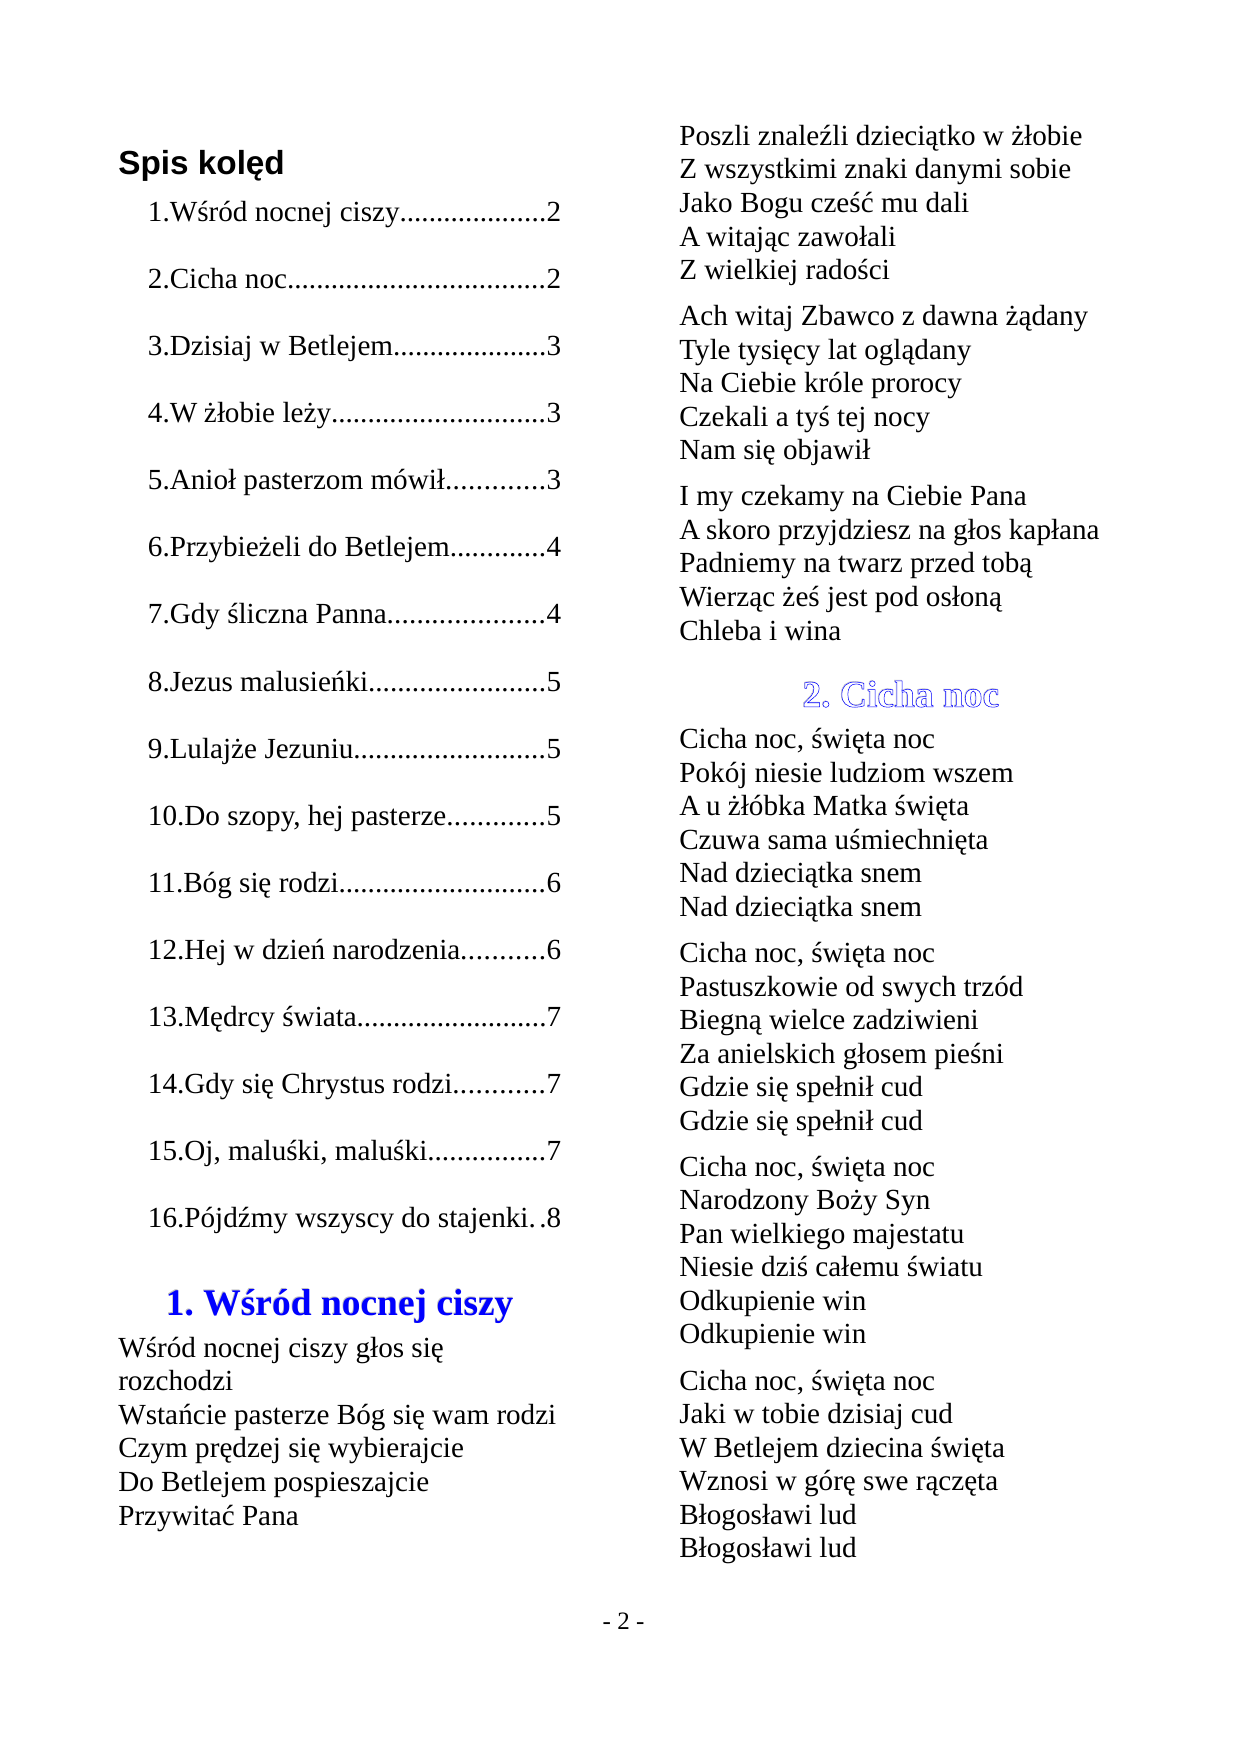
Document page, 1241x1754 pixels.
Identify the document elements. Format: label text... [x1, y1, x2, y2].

text 5.Anioł pasterzom mówił 3 [148, 462, 561, 496]
text I my czekamy na Ciebie Pana A skoro przyjdziesz na głos kapłana Padniemy na twarz przed tobą Wierząc żeś jest pod osłoną Chleba i wina [679, 478, 1122, 646]
text 6.Przybieżeli do Betlejem 4 [148, 529, 561, 563]
text 1.Wśród nocnej ciszy 2 [148, 194, 561, 228]
text Cicha noc, święta noc Pastuszkowie od swych trzód Biegną wielce zadziwieni Za anielskich głosem pieśni Gdzie się spełnił cud Gdzie się spełnił cud [679, 935, 1122, 1136]
subtitle Wśród nocnej ciszy [118, 1280, 561, 1323]
text Ach witaj Zbawco z dawna żądany Tyle tysięcy lat oglądany Na Ciebie króle prorocy Czekali a tyś tej nocy Nam się objawił [679, 298, 1122, 466]
subtitle Cicha noc [679, 672, 1122, 715]
text 11.Bóg się rodzi 6 [148, 865, 561, 898]
text 10.Do szopy, hej pasterze 5 [148, 798, 561, 831]
text 3.Dzisiaj w Betlejem 3 [148, 328, 561, 362]
text 2.Cicha noc 2 [148, 261, 561, 295]
text 16.Pójdźmy wszyscy do stajenki 8 [148, 1200, 561, 1234]
text 14.Gdy się Chrystus rodzi 7 [148, 1066, 561, 1100]
text 13.Mędrcy świata 7 [148, 999, 561, 1033]
text Poszli znaleźli dzieciątko w żłobie Z wszystkimi znaki danymi sobie Jako Bogu cześć mu dali A witając zawołali Z wielkiej radości [679, 118, 1122, 286]
text Wśród nocnej ciszy głos się rozchodzi Wstańcie pasterze Bóg się wam rodzi Czym prędzej się wybierajcie Do Betlejem pospieszajcie Przywitać Pana [118, 1330, 561, 1531]
text 15.Oj, maluśki, maluśki 7 [148, 1133, 561, 1167]
text 12.Hej w dzień narodzenia 6 [148, 932, 561, 966]
text Cicha noc, święta noc Pokój niesie ludziom wszem A u żłóbka Matka święta Czuwa sama uśmiechnięta Nad dzieciątka snem Nad dzieciątka snem [679, 721, 1122, 923]
text 8.Jezus malusieńki 5 [148, 664, 561, 697]
text 4.W żłobie leży 3 [148, 395, 561, 429]
text 9.Lulajże Jezuniu 5 [148, 731, 561, 764]
text 7.Gdy śliczna Panna 4 [148, 597, 561, 630]
subtitle Spis kolęd [118, 143, 561, 182]
text Cicha noc, święta noc Jaki w tobie dzisiaj cud W Betlejem dziecina święta Wznosi w górę swe rączęta Błogosławi lud Błogosławi lud [679, 1363, 1122, 1564]
text Cicha noc, święta noc Narodzony Boży Syn Pan wielkiego majestatu Niesie dziś całemu światu Odkupienie win Odkupienie win [679, 1149, 1122, 1350]
